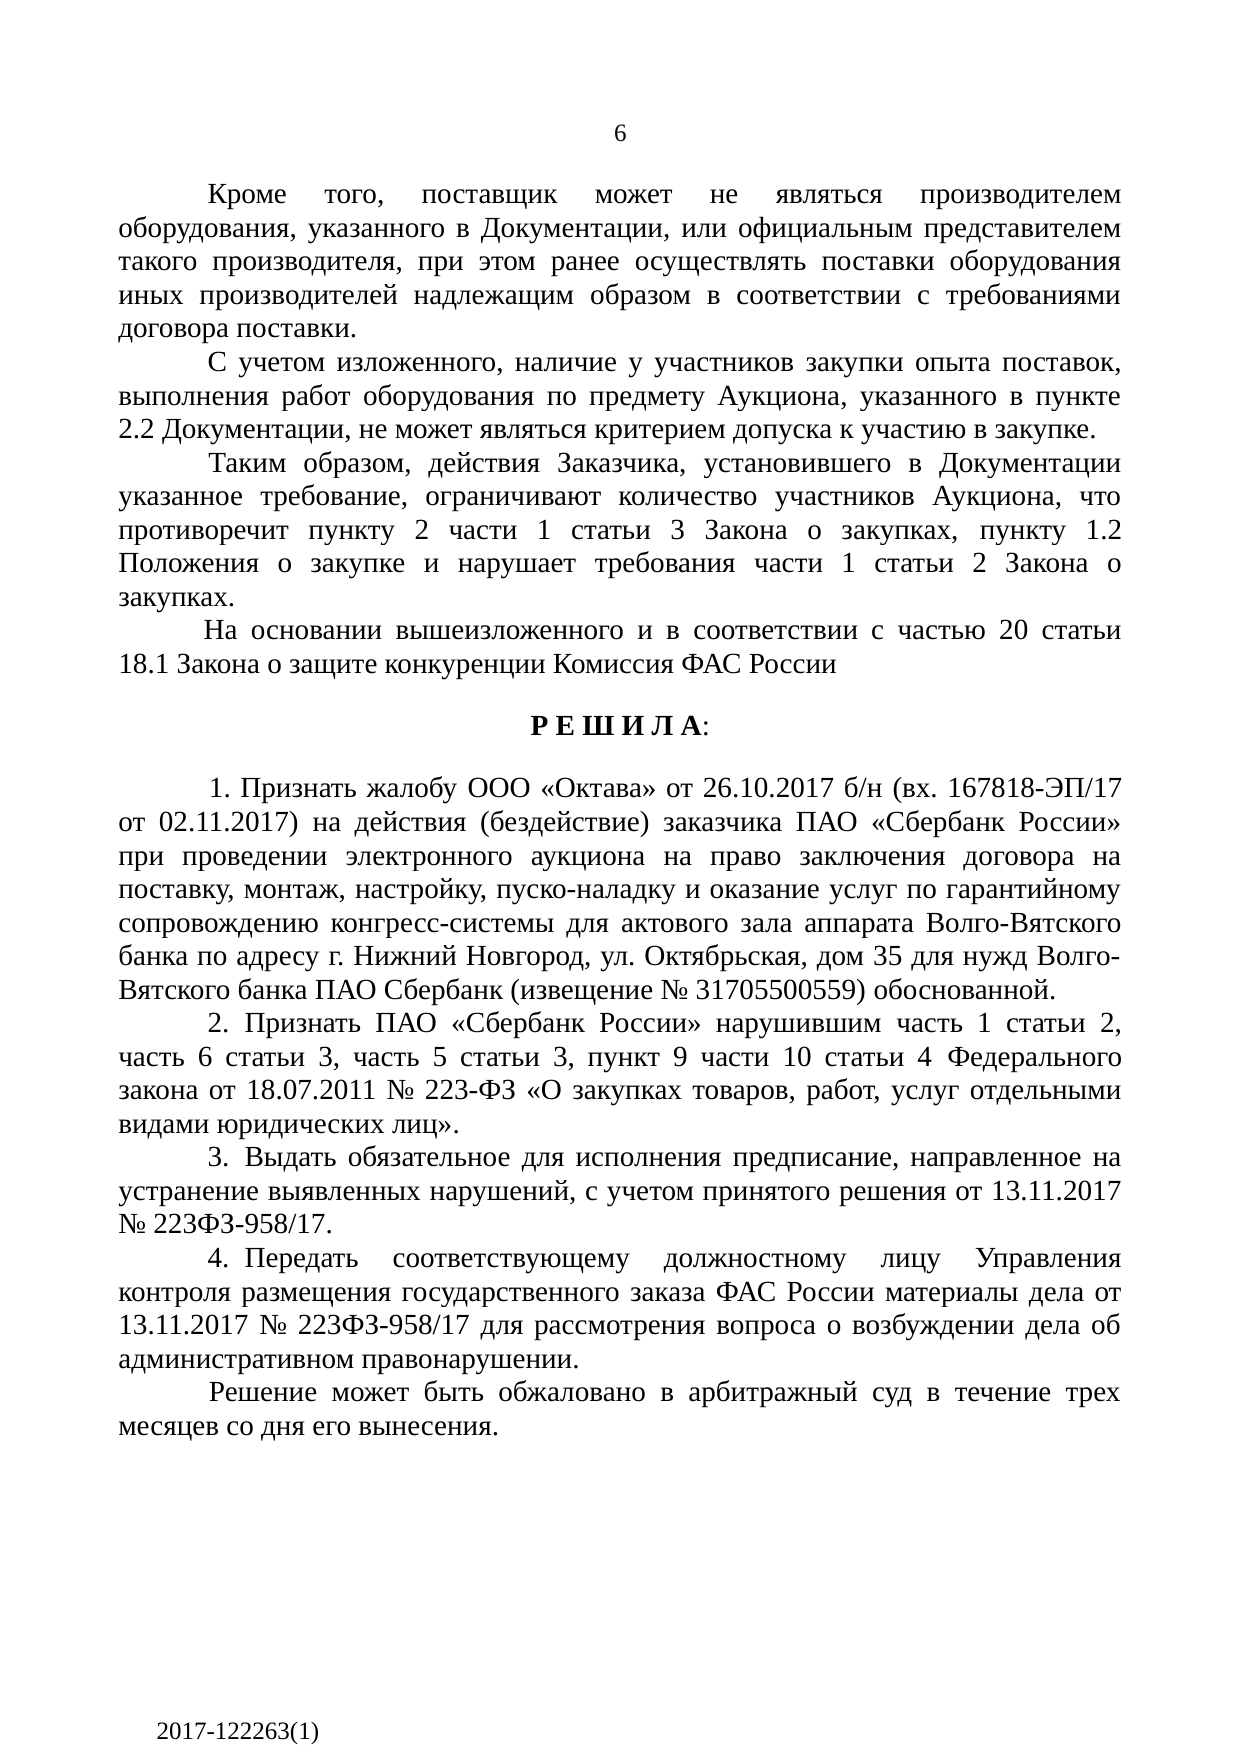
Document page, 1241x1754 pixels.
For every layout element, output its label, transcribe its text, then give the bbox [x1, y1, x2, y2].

text 1. Признать жалобу ООО «Октава» от 26.10.2017 б/н (вх. 167818-ЭП/17 от 02.11.2017) на действия (бездействие) заказчика ПАО «Сбербанк России» при проведении электронного аукциона на право заключения договора на поставку, монтаж, настройку, пуско-наладку и оказание услуг по гарантийному сопровождению конгресс-системы для актового зала аппарата Волго-Вятского банка по адресу г. Нижний Новгород, ул. Октябрьская, дом 35 для нужд Волго-Вятского банка ПАО Сбербанк (извещение № 31705500559) обоснованной. [118, 771, 1122, 1005]
text С учетом изложенного, наличие у участников закупки опыта поставок, выполнения работ оборудования по предмету Аукциона, указанного в пункте 2.2 Документации, не может являться критерием допуска к участию в закупке. [118, 344, 1122, 445]
text На основании вышеизложенного и в соответствии с частью 20 статьи 18.1 Закона о защите конкуренции Комиссия ФАС России [118, 612, 1122, 679]
text Кроме того, поставщик может не являться производителем оборудования, указанного в Документации, или официальным представителем такого производителя, при этом ранее осуществлять поставки оборудования иных производителей надлежащим образом в соответствии с требованиями договора поставки. [118, 176, 1122, 344]
list Передать соответствующему должностному лицу Управления контроля размещения государственного заказа ФАС России материалы дела от 13.11.2017 № 223ФЗ-958/17 для рассмотрения вопроса о возбуждении дела об административном правонарушении. [118, 1240, 1122, 1374]
list Признать ПАО «Сбербанк России» нарушившим часть 1 статьи 2, часть 6 статьи 3, часть 5 статьи 3, пункт 9 части 10 статьи 4 Федерального закона от 18.07.2011 № 223-ФЗ «О закупках товаров, работ, услуг отдельными видами юридических лиц». [118, 1005, 1122, 1139]
text Р Е Ш И Л А: [118, 708, 1122, 742]
text Решение может быть обжаловано в арбитражный суд в течение трех месяцев со дня его вынесения. [118, 1374, 1122, 1441]
text Таким образом, действия Заказчика, установившего в Документации указанное требование, ограничивают количество участников Аукциона, что противоречит пункту 2 части 1 статьи 3 Закона о закупках, пункту 1.2 Положения о закупке и нарушает требования части 1 статьи 2 Закона о закупках. [118, 445, 1122, 612]
list Выдать обязательное для исполнения предписание, направленное на устранение выявленных нарушений, с учетом принятого решения от 13.11.2017 № 223ФЗ-958/17. [118, 1139, 1122, 1240]
